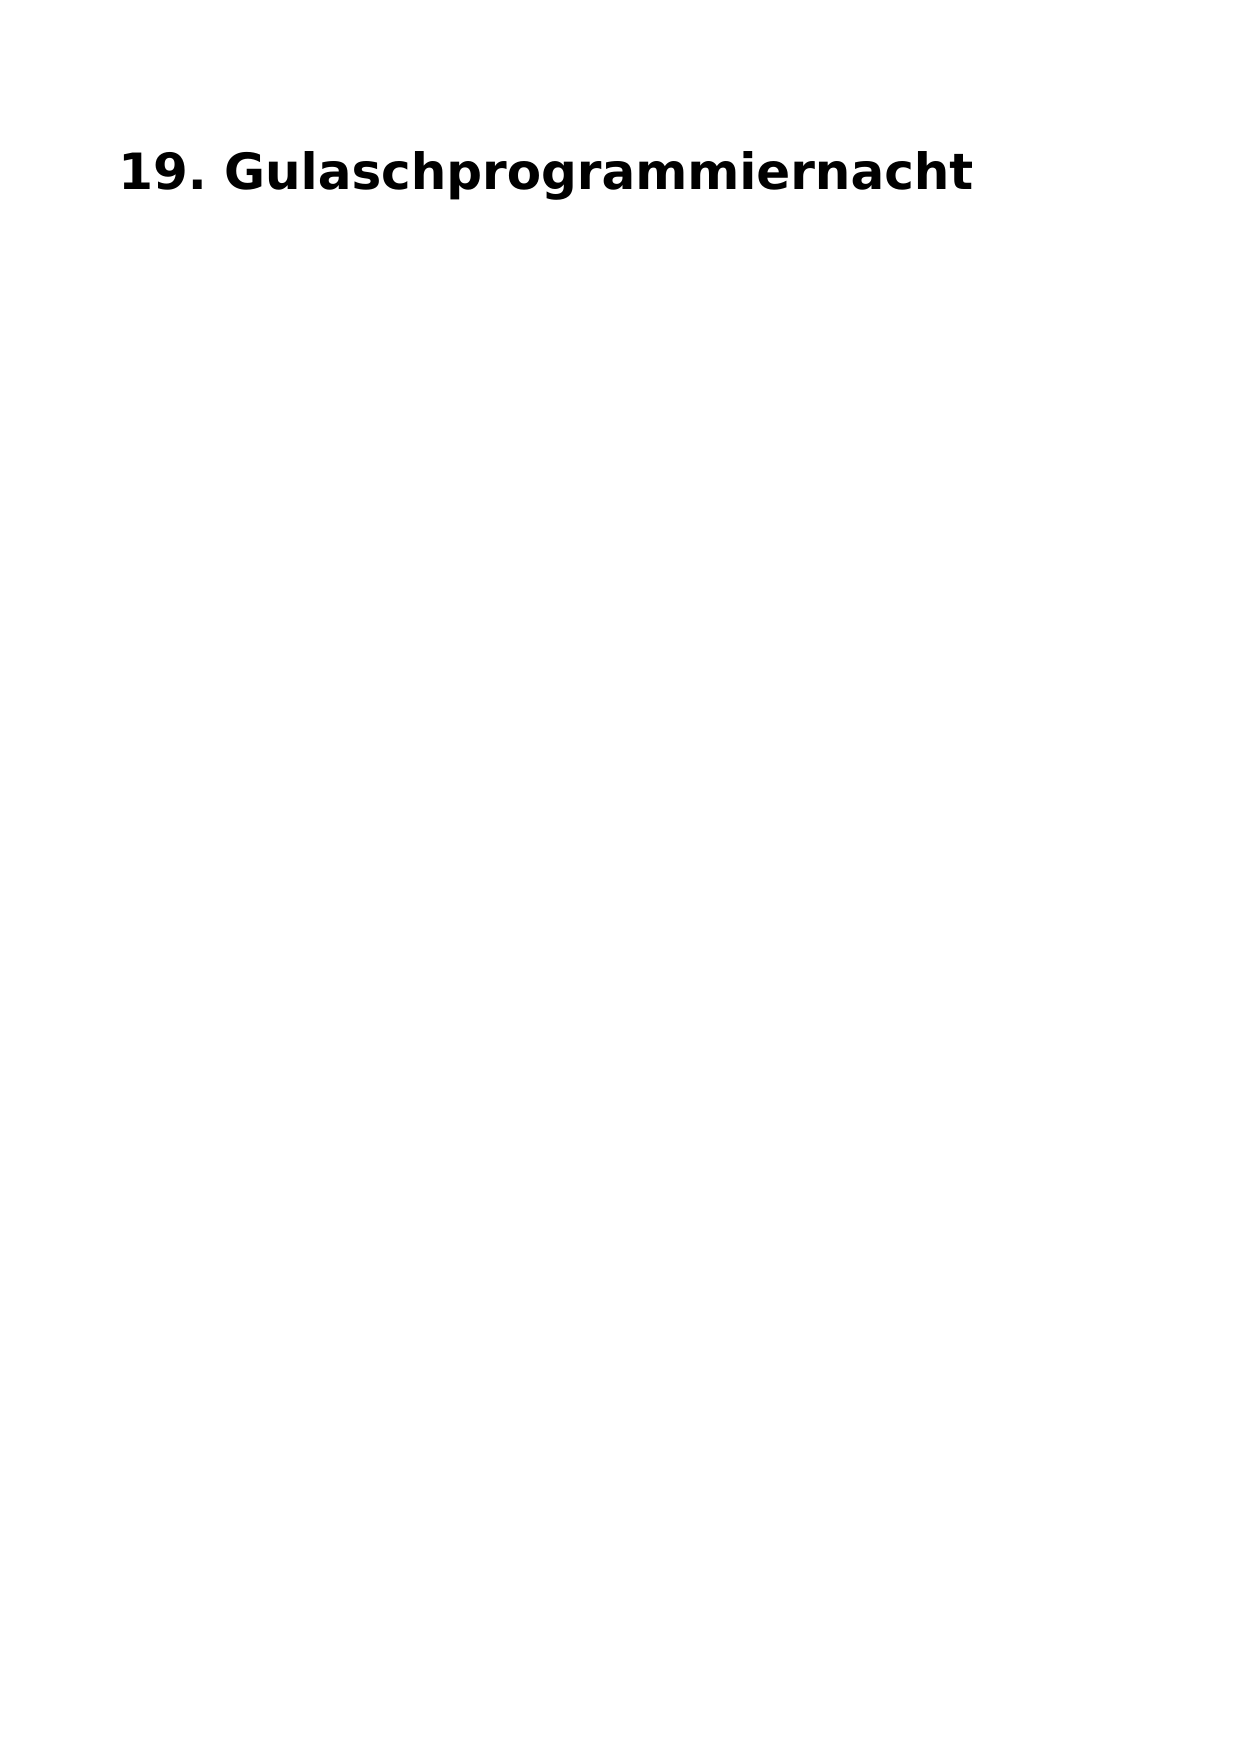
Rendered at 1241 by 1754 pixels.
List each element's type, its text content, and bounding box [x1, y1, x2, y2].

subtitle 19. Gulaschprogrammiernacht [118, 143, 1122, 201]
